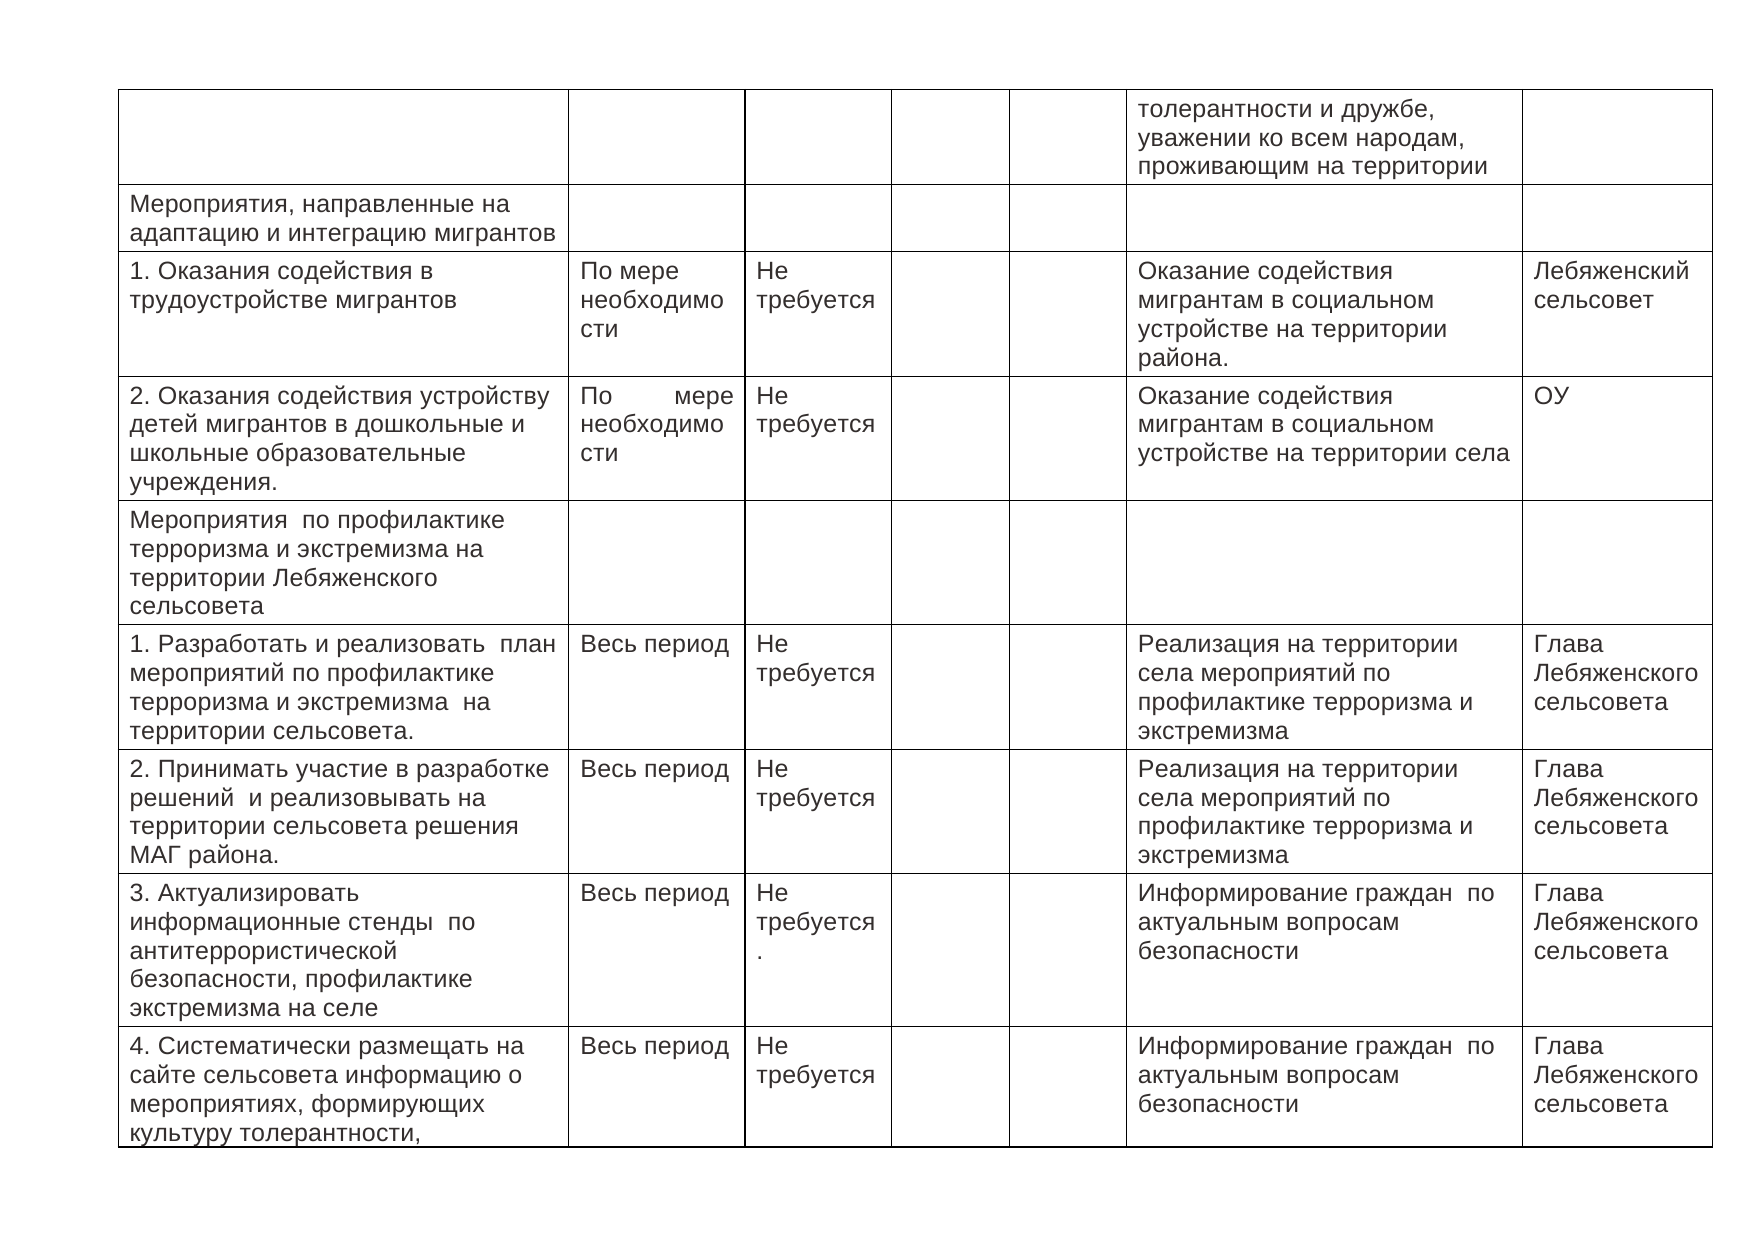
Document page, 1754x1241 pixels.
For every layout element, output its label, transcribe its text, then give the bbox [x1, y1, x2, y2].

table_cell [1010, 625, 1126, 749]
table_cell 4. Систематически размещать на сайте сельсовета информацию о мероприятиях, формирующих культуру толерантности, [119, 1027, 568, 1146]
table_cell 1. Оказания содействия в трудоустройстве мигрантов [119, 252, 568, 376]
table_cell 2. Оказания содействия устройству детей мигрантов в дошкольные и школьные образовательные учреждения. [119, 377, 568, 500]
table_cell толерантности и дружбе, уважении ко всем народам, проживающим на территории [1127, 90, 1522, 184]
table_cell [119, 90, 568, 184]
table_cell [1010, 501, 1126, 624]
table_cell Информирование граждан по актуальным вопросам безопасности [1127, 874, 1522, 1026]
table_cell [892, 750, 1009, 873]
table_cell Глава Лебяженского сельсовета [1523, 625, 1712, 749]
table_cell ОУ [1523, 377, 1712, 500]
table_cell [892, 501, 1009, 624]
table_cell По мере необходимости [569, 252, 744, 376]
table_cell [1127, 185, 1522, 251]
table_cell [892, 625, 1009, 749]
table_cell [892, 874, 1009, 1026]
table_cell Оказание содействия мигрантам в социальном устройстве на территории села [1127, 377, 1522, 500]
table_cell [892, 252, 1009, 376]
table_cell Глава Лебяженского сельсовета [1523, 874, 1712, 1026]
table_cell [569, 501, 744, 624]
table_cell [746, 501, 891, 624]
table_cell [892, 377, 1009, 500]
table_cell [1010, 252, 1126, 376]
table_cell Глава Лебяженского сельсовета [1523, 1027, 1712, 1146]
table_cell Оказание содействия мигрантам в социальном устройстве на территории района. [1127, 252, 1522, 376]
table_cell Реализация на территории села мероприятий по профилактике терроризма и экстремизма [1127, 750, 1522, 873]
table_cell [746, 90, 891, 184]
table_cell [1010, 90, 1126, 184]
table_cell Не требуется [746, 377, 891, 500]
table_cell [746, 185, 891, 251]
table_cell [1010, 1027, 1126, 1146]
table_cell [1523, 501, 1712, 624]
table_cell [892, 90, 1009, 184]
table_cell Весь период [569, 874, 744, 1026]
table_cell [892, 185, 1009, 251]
table_cell [569, 185, 744, 251]
table_cell 3. Актуализировать информационные стенды по антитеррористической безопасности, профилактике экстремизма на селе [119, 874, 568, 1026]
table_cell 2. Принимать участие в разработке решений и реализовывать на территории сельсовета решения МАГ района. [119, 750, 568, 873]
table_cell Мероприятия, направленные на адаптацию и интеграцию мигрантов [119, 185, 568, 251]
table_cell [1010, 377, 1126, 500]
table_cell Весь период [569, 750, 744, 873]
table_cell [1523, 90, 1712, 184]
table_cell Весь период [569, 1027, 744, 1146]
table_cell Не требуется [746, 252, 891, 376]
table_cell [892, 1027, 1009, 1146]
table_cell [1010, 750, 1126, 873]
table_cell Весь период [569, 625, 744, 749]
table_cell [1010, 185, 1126, 251]
table_cell Информирование граждан по актуальным вопросам безопасности [1127, 1027, 1522, 1146]
table_cell Лебяженский сельсовет [1523, 252, 1712, 376]
table_cell Мероприятия по профилактике терроризма и экстремизма на территории Лебяженского сельсовета [119, 501, 568, 624]
table_cell [1010, 874, 1126, 1026]
table_cell [1523, 185, 1712, 251]
table_cell [569, 90, 744, 184]
table_cell Не требуется [746, 1027, 891, 1146]
table_cell Не требуется [746, 750, 891, 873]
table_cell Не требуется. [746, 874, 891, 1026]
table_cell Реализация на территории села мероприятий по профилактике терроризма и экстремизма [1127, 625, 1522, 749]
table_cell По мере необходимости [569, 377, 744, 500]
table_cell 1. Разработать и реализовать план мероприятий по профилактике терроризма и экстремизма на территории сельсовета. [119, 625, 568, 749]
table_cell [1127, 501, 1522, 624]
table_cell Глава Лебяженского сельсовета [1523, 750, 1712, 873]
table_cell Не требуется [746, 625, 891, 749]
